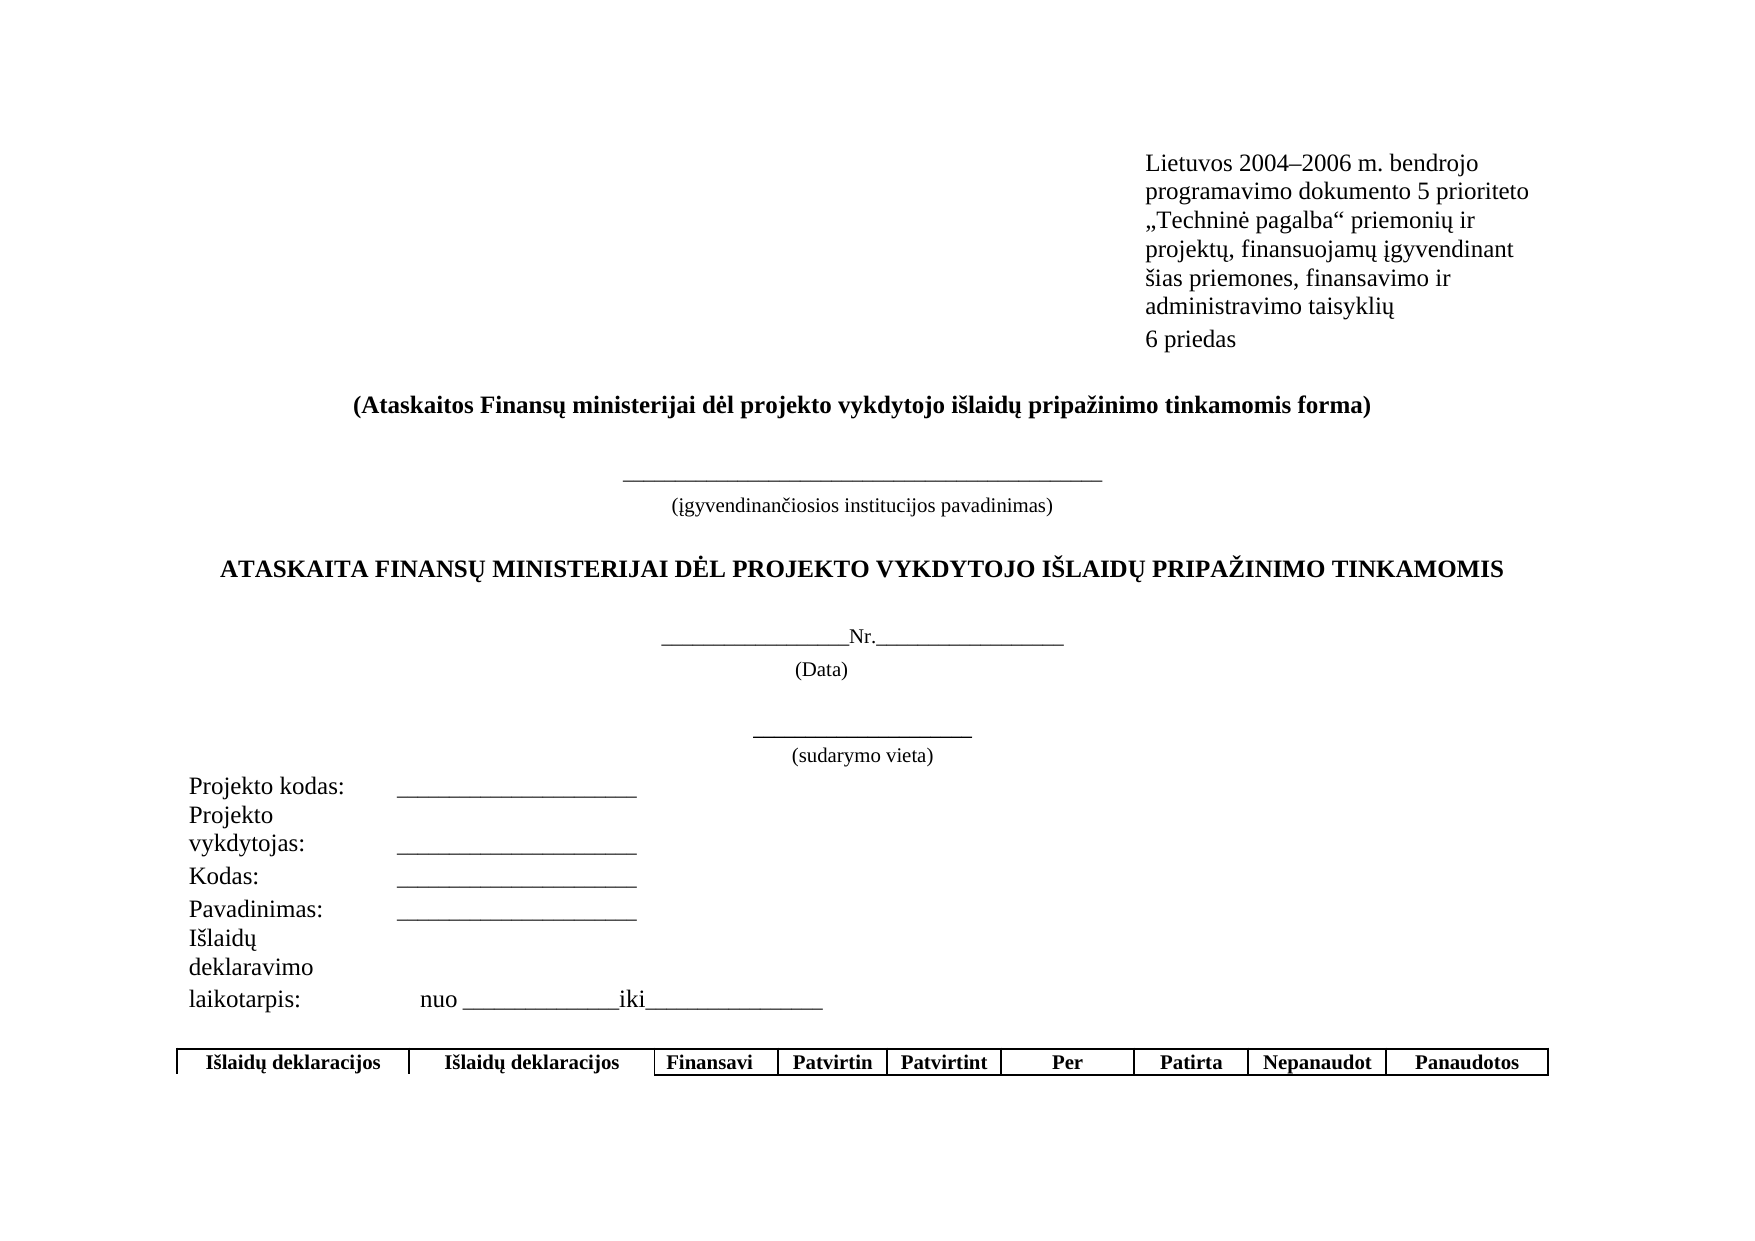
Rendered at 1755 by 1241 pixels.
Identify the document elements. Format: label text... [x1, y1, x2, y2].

table_cell Išlaidų deklaravimo [177, 923, 386, 980]
table_cell [409, 517, 655, 550]
table_cell [1134, 1013, 1248, 1048]
table_cell [1571, 980, 1595, 1013]
table_cell Išlaidų deklaracijos [410, 1050, 654, 1074]
table_cell [386, 353, 409, 386]
table_cell [1386, 767, 1548, 800]
table_header [887, 148, 1001, 320]
table_cell [778, 890, 887, 923]
table_cell [1134, 923, 1248, 980]
table_cell [778, 681, 887, 714]
table_cell [1134, 648, 1248, 681]
table_header [778, 148, 887, 320]
table_cell [1571, 890, 1595, 923]
table_header [1571, 148, 1595, 320]
table_cell Panaudotos [1387, 1050, 1547, 1074]
table_cell [655, 648, 778, 681]
table_cell [1386, 648, 1548, 681]
table_cell [386, 980, 409, 1013]
table_cell [1386, 800, 1548, 857]
table_cell [1571, 740, 1595, 767]
table_cell [1001, 419, 1134, 451]
table_cell [409, 419, 655, 451]
table_cell [887, 890, 1001, 923]
table_cell [1548, 980, 1571, 1013]
table_cell [1548, 714, 1571, 740]
table_cell [1548, 767, 1571, 800]
table_cell [1248, 681, 1386, 714]
table_cell _______________________ [386, 800, 778, 857]
table_cell [778, 353, 887, 386]
table_cell [1548, 583, 1571, 615]
table_cell [887, 320, 1001, 353]
table_cell [887, 857, 1001, 890]
table_cell [278, 353, 386, 386]
table_cell [278, 681, 386, 714]
table_cell 6 priedas [1134, 320, 1248, 353]
table_cell [1548, 353, 1571, 386]
table_header [1001, 148, 1134, 320]
table_cell [1001, 800, 1134, 857]
table_cell [1248, 648, 1386, 681]
table_cell (Data) [778, 648, 1134, 681]
table_cell [1134, 583, 1248, 615]
table_cell [1548, 681, 1571, 714]
table_cell [655, 923, 778, 980]
table_cell _______________________ [386, 890, 778, 923]
table_cell [1001, 767, 1134, 800]
table_header [386, 148, 409, 320]
table_cell [386, 583, 409, 615]
table_cell [177, 583, 277, 615]
table_cell [778, 517, 887, 550]
table_cell [1248, 890, 1386, 923]
table_cell [1248, 353, 1386, 386]
table_header [177, 148, 277, 320]
table_cell Išlaidų deklaracijos [178, 1050, 408, 1074]
table_cell Projekto vykdytojas: [177, 800, 386, 857]
table_cell [1001, 517, 1134, 550]
table_cell [1386, 857, 1548, 890]
table_cell [1001, 980, 1134, 1013]
table_cell Pavadinimas: [177, 890, 386, 923]
table_cell [1571, 1013, 1595, 1048]
table_cell [887, 1013, 1001, 1048]
table_cell Per [1002, 1050, 1133, 1074]
table_cell [778, 800, 887, 857]
table_cell [409, 320, 655, 353]
table_cell [1571, 1048, 1595, 1074]
table_cell [1386, 923, 1548, 980]
table_cell [1248, 923, 1386, 980]
table_cell nuo _______________iki_________________ [409, 980, 887, 1013]
table_cell [1001, 320, 1134, 353]
table_cell [1571, 583, 1595, 615]
table_cell [1134, 419, 1248, 451]
table_cell Projekto kodas: [177, 767, 386, 800]
table_cell [887, 419, 1001, 451]
table_cell [177, 648, 277, 681]
table_cell [1571, 517, 1595, 550]
table_header [655, 148, 778, 320]
table_cell [1571, 923, 1595, 980]
table_cell [1248, 517, 1386, 550]
table_cell [1386, 353, 1548, 386]
table_cell [409, 923, 655, 980]
table_cell [887, 681, 1001, 714]
table_cell [386, 419, 409, 451]
table_cell [386, 648, 409, 681]
table_cell [409, 353, 655, 386]
table_header Lietuvos 2004–2006 m. bendrojo programavimo dokumento 5 prioriteto „Techninė pagalba“ priemonių ir projektų, finansuojamų įgyvendinant šias priemones, finansavimo ir administravimo taisyklių [1134, 148, 1548, 320]
table_cell [1386, 681, 1548, 714]
table_cell [1386, 980, 1548, 1013]
table_cell [887, 800, 1001, 857]
table_cell [1134, 890, 1248, 923]
table_cell Patvirtin [779, 1050, 886, 1074]
table_cell [1134, 681, 1248, 714]
table_cell [655, 517, 778, 550]
table_cell laikotarpis: [177, 980, 386, 1013]
table_cell [409, 583, 655, 615]
table_cell [1571, 451, 1595, 484]
table_cell [1571, 353, 1595, 386]
table_cell [409, 1013, 655, 1048]
table_cell [1248, 980, 1386, 1013]
table_cell _____________________ [177, 714, 1548, 740]
table_cell [177, 1013, 277, 1048]
table_cell [1386, 890, 1548, 923]
table_cell [1548, 890, 1571, 923]
table_cell [778, 1013, 887, 1048]
table_cell [1386, 419, 1548, 451]
table_cell [1571, 320, 1595, 353]
table_cell Nepanaudot [1249, 1050, 1385, 1074]
table_cell [386, 923, 409, 980]
table_cell [778, 419, 887, 451]
table_cell [887, 353, 1001, 386]
table_cell [1548, 800, 1571, 857]
table_cell [1001, 681, 1134, 714]
table_cell [887, 980, 1001, 1013]
table_cell [1571, 615, 1595, 648]
table_cell [278, 583, 386, 615]
table_cell [278, 320, 386, 353]
table_cell [1386, 1013, 1548, 1048]
table_cell [655, 681, 778, 714]
table_cell [386, 1013, 409, 1048]
table_cell [655, 1013, 778, 1048]
table_cell [1001, 583, 1134, 615]
table_cell [887, 517, 1001, 550]
table_cell [1548, 1013, 1571, 1048]
table_cell [1571, 386, 1595, 418]
table_cell [1134, 517, 1248, 550]
table_cell [1571, 550, 1595, 583]
table_cell [1571, 800, 1595, 857]
table_cell [1248, 1013, 1386, 1048]
table_cell [655, 320, 778, 353]
table_cell [1548, 648, 1571, 681]
table_cell [177, 517, 277, 550]
table_cell [278, 648, 386, 681]
table_cell [1134, 980, 1248, 1013]
table_cell [386, 681, 409, 714]
table_cell [1571, 681, 1595, 714]
table_cell [1248, 800, 1386, 857]
table_cell [1548, 550, 1571, 583]
table_cell [386, 517, 409, 550]
table_cell [1248, 320, 1386, 353]
table_cell [778, 923, 887, 980]
table_cell [1134, 353, 1248, 386]
table_cell [655, 583, 778, 615]
table_cell [1571, 714, 1595, 740]
table_cell _______________________ [386, 857, 778, 890]
table_cell ______________________________________________ [177, 451, 1548, 484]
table_cell Kodas: [177, 857, 386, 890]
table_cell [1134, 800, 1248, 857]
table_cell [1386, 583, 1548, 615]
table_cell [1548, 517, 1571, 550]
table_header [278, 148, 386, 320]
table_cell [778, 767, 887, 800]
table_cell [655, 353, 778, 386]
table_cell [778, 857, 887, 890]
table_cell [1548, 740, 1571, 767]
table_cell __________________Nr.__________________ [177, 615, 1548, 648]
table_cell _______________________ [386, 767, 778, 800]
table_cell [887, 767, 1001, 800]
table_cell [1548, 451, 1571, 484]
table_cell [1548, 857, 1571, 890]
table_cell [1548, 615, 1571, 648]
table_cell [1248, 419, 1386, 451]
table_cell [1571, 484, 1595, 517]
table_cell [1548, 419, 1571, 451]
table_cell [1134, 767, 1248, 800]
table_cell [1001, 1013, 1134, 1048]
table_cell [1001, 923, 1134, 980]
table_cell [1548, 484, 1571, 517]
table_cell [1386, 320, 1548, 353]
table_header [409, 148, 655, 320]
table_cell [278, 517, 386, 550]
table_cell [1001, 857, 1134, 890]
table_cell [1571, 419, 1595, 451]
table_cell [1549, 1048, 1571, 1074]
table_cell [177, 353, 277, 386]
table_cell [177, 320, 277, 353]
table_cell [778, 320, 887, 353]
table_cell [887, 583, 1001, 615]
table_cell (sudarymo vieta) [177, 740, 1548, 767]
table_cell [177, 681, 277, 714]
table_cell [177, 419, 277, 451]
table_cell [1134, 857, 1248, 890]
table_cell ATASKAITA FINANSŲ MINISTERIJAI DĖL PROJEKTO VYKDYTOJO IŠLAIDŲ PRIPAŽINIMO TINKAMOMIS [177, 550, 1548, 583]
table_cell [1001, 890, 1134, 923]
table_header [1548, 148, 1571, 320]
table_cell [778, 583, 887, 615]
table_cell [1571, 648, 1595, 681]
table_cell [1248, 583, 1386, 615]
table_cell Patirta [1135, 1050, 1247, 1074]
table_cell Patvirtint [888, 1050, 1000, 1074]
table_cell [887, 923, 1001, 980]
table_cell [1548, 386, 1571, 418]
table_cell [386, 320, 409, 353]
table_cell [1571, 767, 1595, 800]
table_cell [1248, 767, 1386, 800]
table_cell [1571, 857, 1595, 890]
table_cell [409, 681, 655, 714]
table_cell (Ataskaitos Finansų ministerijai dėl projekto vykdytojo išlaidų pripažinimo tinkamomis forma) [177, 386, 1548, 418]
table_cell (įgyvendinančiosios institucijos pavadinimas) [177, 484, 1548, 517]
table_cell [1001, 353, 1134, 386]
table_cell [1548, 320, 1571, 353]
table_cell [1386, 517, 1548, 550]
table_cell Finansavi [655, 1050, 777, 1074]
table_cell [278, 1013, 386, 1048]
table_cell [1548, 923, 1571, 980]
table_cell [1248, 857, 1386, 890]
table_cell [655, 419, 778, 451]
table_cell [409, 648, 655, 681]
table_cell [278, 419, 386, 451]
